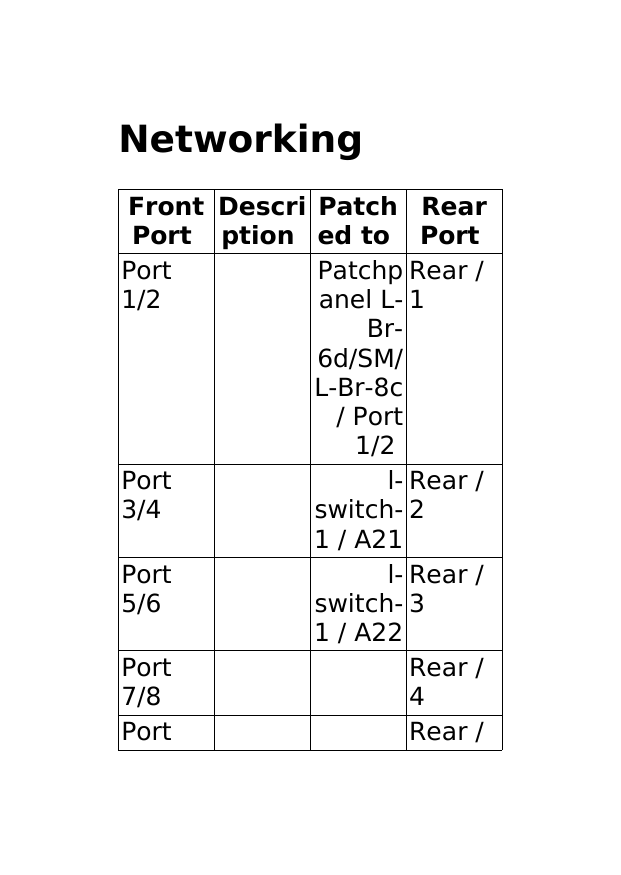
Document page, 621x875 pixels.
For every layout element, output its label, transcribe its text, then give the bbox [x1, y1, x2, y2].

table_cell [311, 651, 406, 714]
table_cell l-switch-1 / A22 [311, 558, 406, 650]
table_cell Patchpanel L-Br-6d/SM/L-Br-8c / Port 1/2 [311, 254, 406, 463]
table_cell Port [119, 716, 214, 750]
table_header Patched to [311, 190, 406, 253]
table_cell Rear / 1 [407, 254, 502, 463]
subtitle Networking [118, 118, 502, 162]
table_cell [215, 254, 310, 463]
table_cell Port 5/6 [119, 558, 214, 650]
table_cell Rear / 3 [407, 558, 502, 650]
table_cell l-switch-1 / A21 [311, 465, 406, 557]
table_cell [215, 465, 310, 557]
table_cell Port 3/4 [119, 465, 214, 557]
table_header Front Port [119, 190, 214, 253]
table_cell [215, 651, 310, 714]
table_cell Port 1/2 [119, 254, 214, 463]
table_cell Rear / 4 [407, 651, 502, 714]
table_cell Port 7/8 [119, 651, 214, 714]
table_header Rear Port [407, 190, 502, 253]
table_cell Rear / [407, 716, 502, 750]
table_cell [215, 716, 310, 750]
table_header Description [215, 190, 310, 253]
table_cell [215, 558, 310, 650]
table_cell Rear / 2 [407, 465, 502, 557]
table_cell [311, 716, 406, 750]
